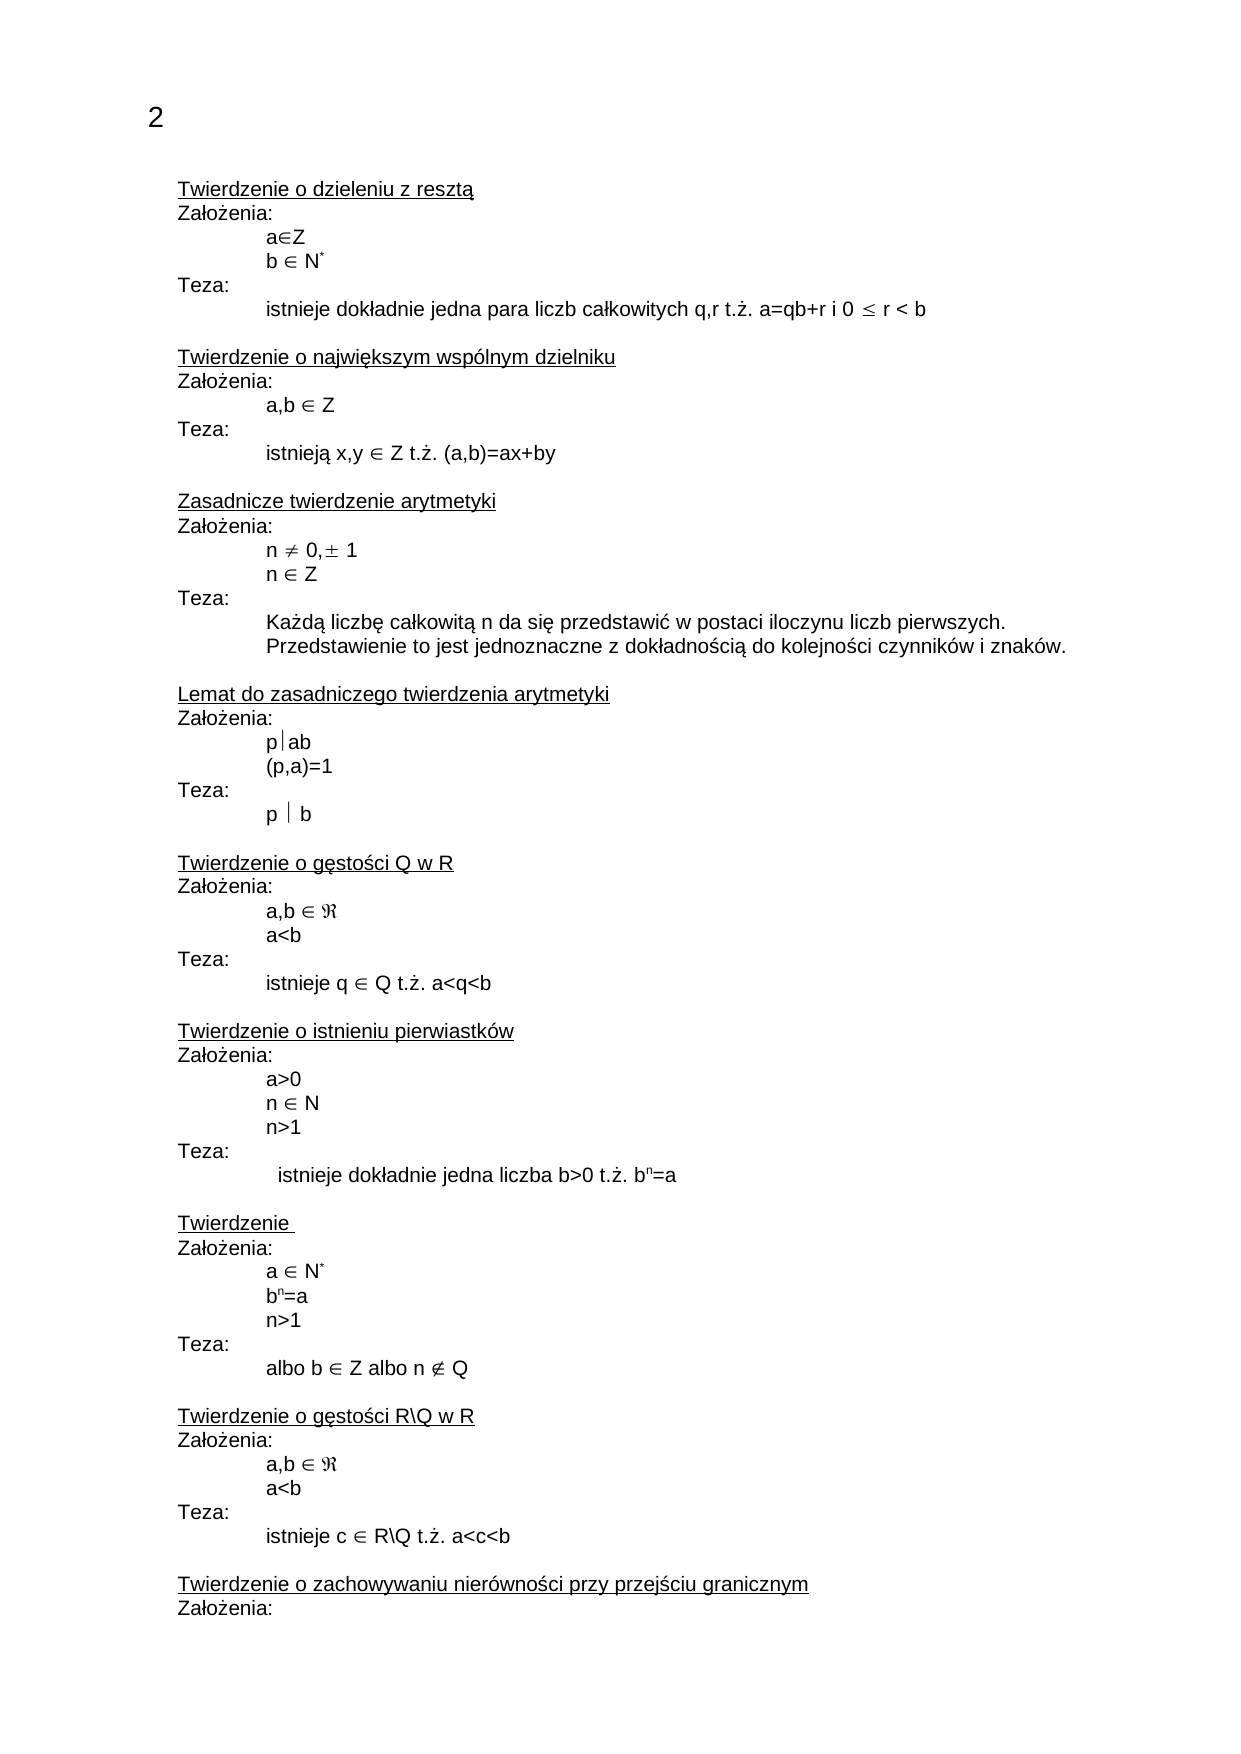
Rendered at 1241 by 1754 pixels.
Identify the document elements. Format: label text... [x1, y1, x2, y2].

text bn=a [266, 1283, 1092, 1308]
text istnieje q Î Q t.ż. a<q<b [266, 971, 1092, 995]
text albo b Î Z albo n Ï Q [266, 1356, 1092, 1380]
text Twierdzenie o istnieniu pierwiastków [177, 1019, 1092, 1043]
text Teza: [177, 273, 1092, 297]
text n>1 [266, 1115, 1092, 1139]
text a,b Î Â [266, 898, 1092, 923]
text istnieje dokładnie jedna para liczb całkowitych q,r t.ż. a=qb+r i 0 £ r < b [266, 297, 1092, 321]
text Teza: [177, 778, 1092, 802]
text Założenia: [177, 706, 1092, 730]
text n>1 [266, 1308, 1092, 1332]
text n Î Z [266, 562, 1092, 586]
text Twierdzenie [177, 1211, 1092, 1235]
text Każdą liczbę całkowitą n da się przedstawić w postaci iloczynu liczb pierwszych. Przedstawienie to jest jednoznaczne z dokładnością do kolejności czynników i znaków. [266, 610, 1092, 658]
text Twierdzenie o największym wspólnym dzielniku [177, 345, 1092, 369]
text Założenia: [177, 1043, 1092, 1067]
text Zasadnicze twierdzenie arytmetyki [177, 489, 1092, 513]
text Twierdzenie o dzieleniu z resztą [177, 177, 1092, 201]
text istnieją x,y Î Z t.ż. (a,b)=ax+by [266, 441, 1092, 465]
text Teza: [177, 1332, 1092, 1356]
text n Î N [266, 1091, 1092, 1115]
text n ¹ 0,± 1 [266, 538, 1092, 562]
text Teza: [177, 1139, 1092, 1163]
text Założenia: [177, 369, 1092, 393]
text Twierdzenie o gęstości Q w R [177, 850, 1092, 874]
text a<b [266, 923, 1092, 947]
text pïab [266, 730, 1092, 754]
text Założenia: [177, 201, 1092, 225]
text (p,a)=1 [266, 754, 1092, 778]
text istnieje dokładnie jedna liczba b>0 t.ż. bn=a [266, 1163, 1092, 1187]
text Założenia: [177, 1428, 1092, 1452]
text aÎZ [266, 225, 1092, 249]
text Założenia: [177, 1235, 1092, 1259]
text Założenia: [177, 1596, 1092, 1620]
text Twierdzenie o gęstości R\Q w R [177, 1404, 1092, 1428]
text a>0 [266, 1067, 1092, 1091]
text Teza: [177, 417, 1092, 441]
text a,b Î Â [266, 1452, 1092, 1476]
text b Î N* [266, 249, 1092, 273]
text Teza: [177, 947, 1092, 971]
text a<b [266, 1476, 1092, 1500]
text istnieje c Î R\Q t.ż. a<c<b [266, 1524, 1092, 1548]
text a Î N* [266, 1259, 1092, 1283]
text Teza: [177, 1500, 1092, 1524]
text Lemat do zasadniczego twierdzenia arytmetyki [177, 682, 1092, 706]
text a,b Î Z [266, 393, 1092, 417]
text p ï b [266, 802, 1092, 826]
text Teza: [177, 586, 1092, 610]
text Założenia: [177, 874, 1092, 898]
text Założenia: [177, 513, 1092, 538]
text Twierdzenie o zachowywaniu nierówności przy przejściu granicznym [177, 1572, 1092, 1596]
